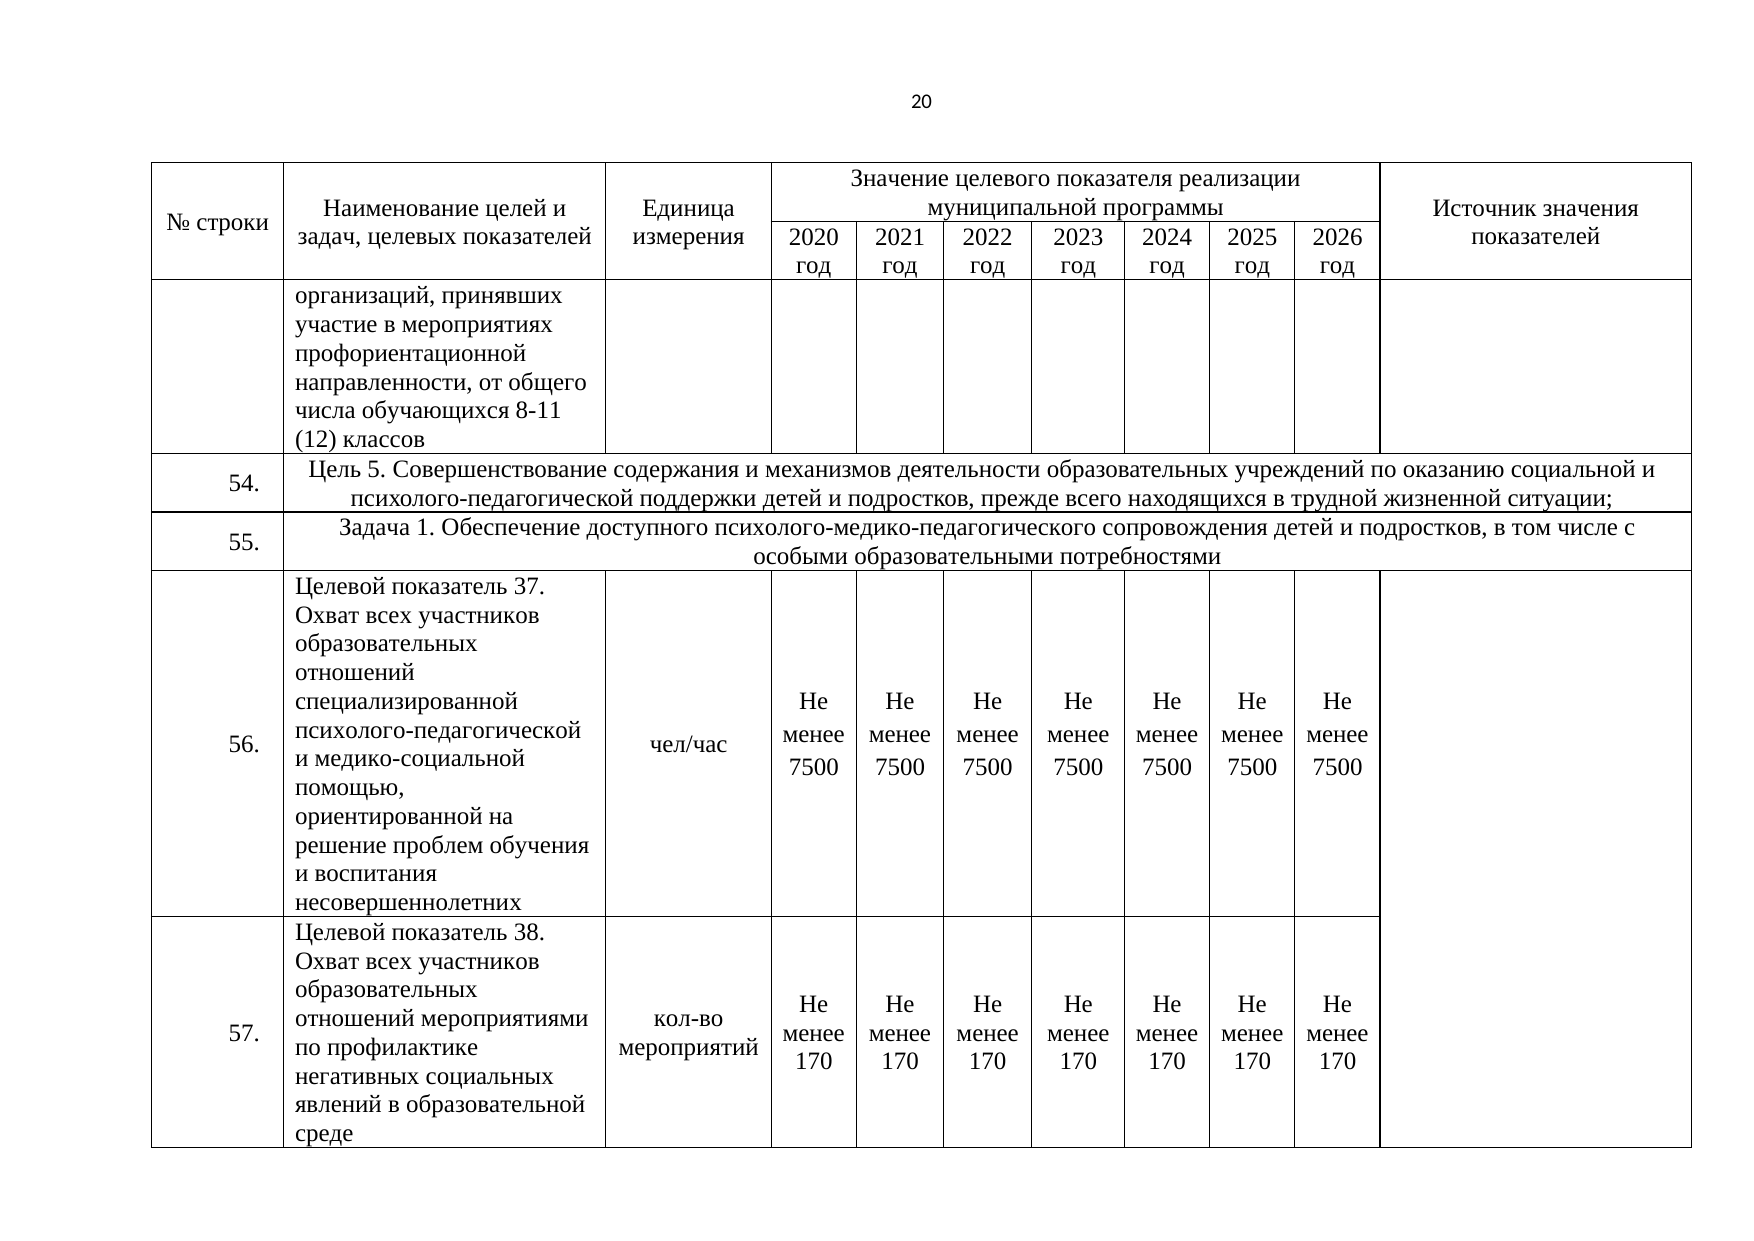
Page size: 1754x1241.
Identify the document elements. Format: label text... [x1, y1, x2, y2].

table_cell Не менее 7500 [772, 571, 856, 916]
table_cell 2023 год [1032, 222, 1124, 279]
table_cell [1381, 280, 1691, 453]
table_header Значение целевого показателя реализации муниципальной программы [772, 163, 1379, 221]
table_cell 2026 год [1295, 222, 1379, 279]
table_cell [1295, 280, 1379, 453]
table_cell [152, 513, 283, 570]
table_cell Задача 1. Обеспечение доступного психолого-медико-педагогического сопровождения детей и подростков, в том числе с особыми образовательными потребностями [284, 513, 1691, 570]
table_cell Не менее 170 [857, 917, 943, 1147]
table_cell [772, 280, 856, 453]
table_cell Не менее 7500 [1125, 571, 1209, 916]
table_cell Не менее 7500 [944, 571, 1031, 916]
table_header Наименование целей и задач, целевых показателей [284, 163, 605, 279]
table_cell Не менее 170 [1032, 917, 1124, 1147]
table_cell кол-во мероприятий [606, 917, 771, 1147]
table_cell чел/час [606, 571, 771, 916]
table_cell 2025 год [1210, 222, 1294, 279]
table_cell [857, 280, 943, 453]
table_cell [944, 280, 1031, 453]
table_cell Не менее 170 [1295, 917, 1379, 1147]
table_cell Не менее 170 [772, 917, 856, 1147]
table_cell Не менее 7500 [1295, 571, 1379, 916]
table_cell Целевой показатель 37. Охват всех участников образовательных отношений специализированной психолого-педагогической и медико-социальной помощью, ориентированной на решение проблем обучения и воспитания несовершеннолетних [284, 571, 605, 916]
table_cell [1381, 571, 1691, 1147]
table_cell 2022 год [944, 222, 1031, 279]
table_cell 2024 год [1125, 222, 1209, 279]
table_cell [606, 280, 771, 453]
table_header № строки [152, 163, 283, 279]
table_cell 2021 год [857, 222, 943, 279]
table_cell [152, 280, 283, 453]
table_cell Не менее 170 [1210, 917, 1294, 1147]
table_cell [152, 917, 283, 1147]
table_cell Не менее 7500 [1032, 571, 1124, 916]
table_header Источник значения показателей [1381, 163, 1691, 279]
table_header Единица измерения [606, 163, 771, 279]
table_cell [1210, 280, 1294, 453]
table_cell Не менее 170 [1125, 917, 1209, 1147]
table_cell Не менее 7500 [857, 571, 943, 916]
table_cell [152, 571, 283, 916]
table_cell [1125, 280, 1209, 453]
table_cell 2020 год [772, 222, 856, 279]
table_cell Целевой показатель 38. Охват всех участников образовательных отношений мероприятиями по профилактике негативных социальных явлений в образовательной среде [284, 917, 605, 1147]
table_cell [152, 454, 283, 511]
table_cell [1032, 280, 1124, 453]
table_cell организаций, принявших участие в мероприятиях профориентационной направленности, от общего числа обучающихся 8-11 (12) классов [284, 280, 605, 453]
table_cell Цель 5. Совершенствование содержания и механизмов деятельности образовательных учреждений по оказанию социальной и психолого-педагогической поддержки детей и подростков, прежде всего находящихся в трудной жизненной ситуации; [284, 454, 1691, 511]
table_cell Не менее 170 [944, 917, 1031, 1147]
table_cell Не менее 7500 [1210, 571, 1294, 916]
